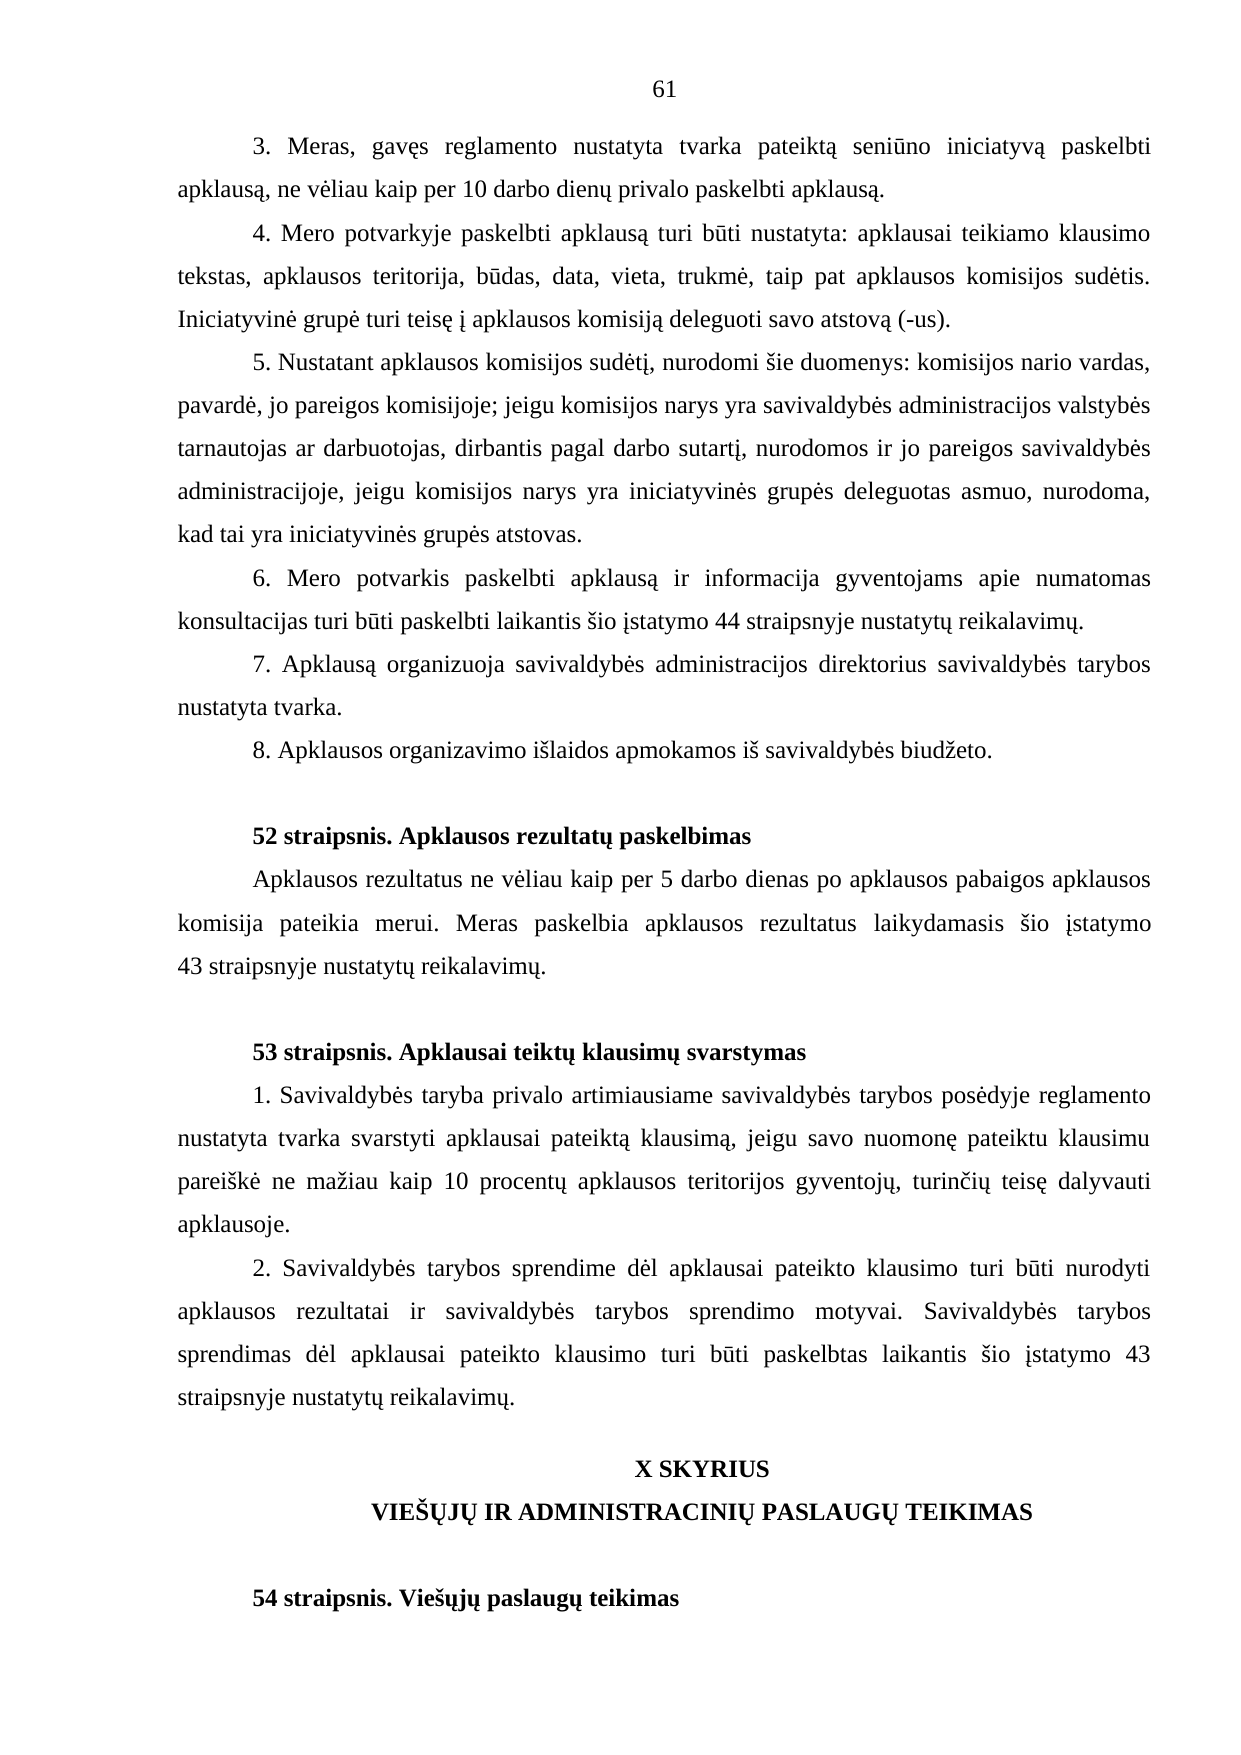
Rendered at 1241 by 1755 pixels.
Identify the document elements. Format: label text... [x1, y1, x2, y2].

text 6. Mero potvarkis paskelbti apklausą ir informacija gyventojams apie numatomas konsultacijas turi būti paskelbti laikantis šio įstatymo 44 straipsnyje nustatytų reikalavimų. [177, 563, 1152, 634]
text 52 straipsnis. Apklausos rezultatų paskelbimas [177, 821, 1152, 850]
text 7. Apklausą organizuoja savivaldybės administracijos direktorius savivaldybės tarybos nustatyta tvarka. [177, 649, 1152, 721]
text 4. Mero potvarkyje paskelbti apklausą turi būti nustatyta: apklausai teikiamo klausimo tekstas, apklausos teritorija, būdas, data, vieta, trukmė, taip pat apklausos komisijos sudėtis. Iniciatyvinė grupė turi teisę į apklausos komisiją deleguoti savo atstovą (-us). [177, 218, 1152, 333]
text 53 straipsnis. Apklausai teiktų klausimų svarstymas [177, 1037, 1152, 1066]
text Apklausos rezultatus ne vėliau kaip per 5 darbo dienas po apklausos pabaigos apklausos komisija pateikia merui. Meras paskelbia apklausos rezultatus laikydamasis šio įstatymo 43 straipsnyje nustatytų reikalavimų. [177, 864, 1152, 979]
text VIEŠŲJŲ IR ADMINISTRACINIŲ PASLAUGŲ TEIKIMAS [177, 1497, 1152, 1526]
text 5. Nustatant apklausos komisijos sudėtį, nurodomi šie duomenys: komisijos nario vardas, pavardė, jo pareigos komisijoje; jeigu komisijos narys yra savivaldybės administracijos valstybės tarnautojas ar darbuotojas, dirbantis pagal darbo sutartį, nurodomos ir jo pareigos savivaldybės administracijoje, jeigu komisijos narys yra iniciatyvinės grupės deleguotas asmuo, nurodoma, kad tai yra iniciatyvinės grupės atstovas. [177, 347, 1152, 548]
text 8. Apklausos organizavimo išlaidos apmokamos iš savivaldybės biudžeto. [177, 735, 1152, 764]
text 1. Savivaldybės taryba privalo artimiausiame savivaldybės tarybos posėdyje reglamento nustatyta tvarka svarstyti apklausai pateiktą klausimą, jeigu savo nuomonę pateiktu klausimu pareiškė ne mažiau kaip 10 procentų apklausos teritorijos gyventojų, turinčių teisę dalyvauti apklausoje. [177, 1080, 1152, 1238]
text X SKYRIUS [177, 1454, 1152, 1483]
text 2. Savivaldybės tarybos sprendime dėl apklausai pateikto klausimo turi būti nurodyti apklausos rezultatai ir savivaldybės tarybos sprendimo motyvai. Savivaldybės tarybos sprendimas dėl apklausai pateikto klausimo turi būti paskelbtas laikantis šio įstatymo 43 straipsnyje nustatytų reikalavimų. [177, 1253, 1152, 1411]
text 54 straipsnis. Viešųjų paslaugų teikimas [177, 1583, 1152, 1612]
text 3. Meras, gavęs reglamento nustatyta tvarka pateiktą seniūno iniciatyvą paskelbti apklausą, ne vėliau kaip per 10 darbo dienų privalo paskelbti apklausą. [177, 131, 1152, 203]
